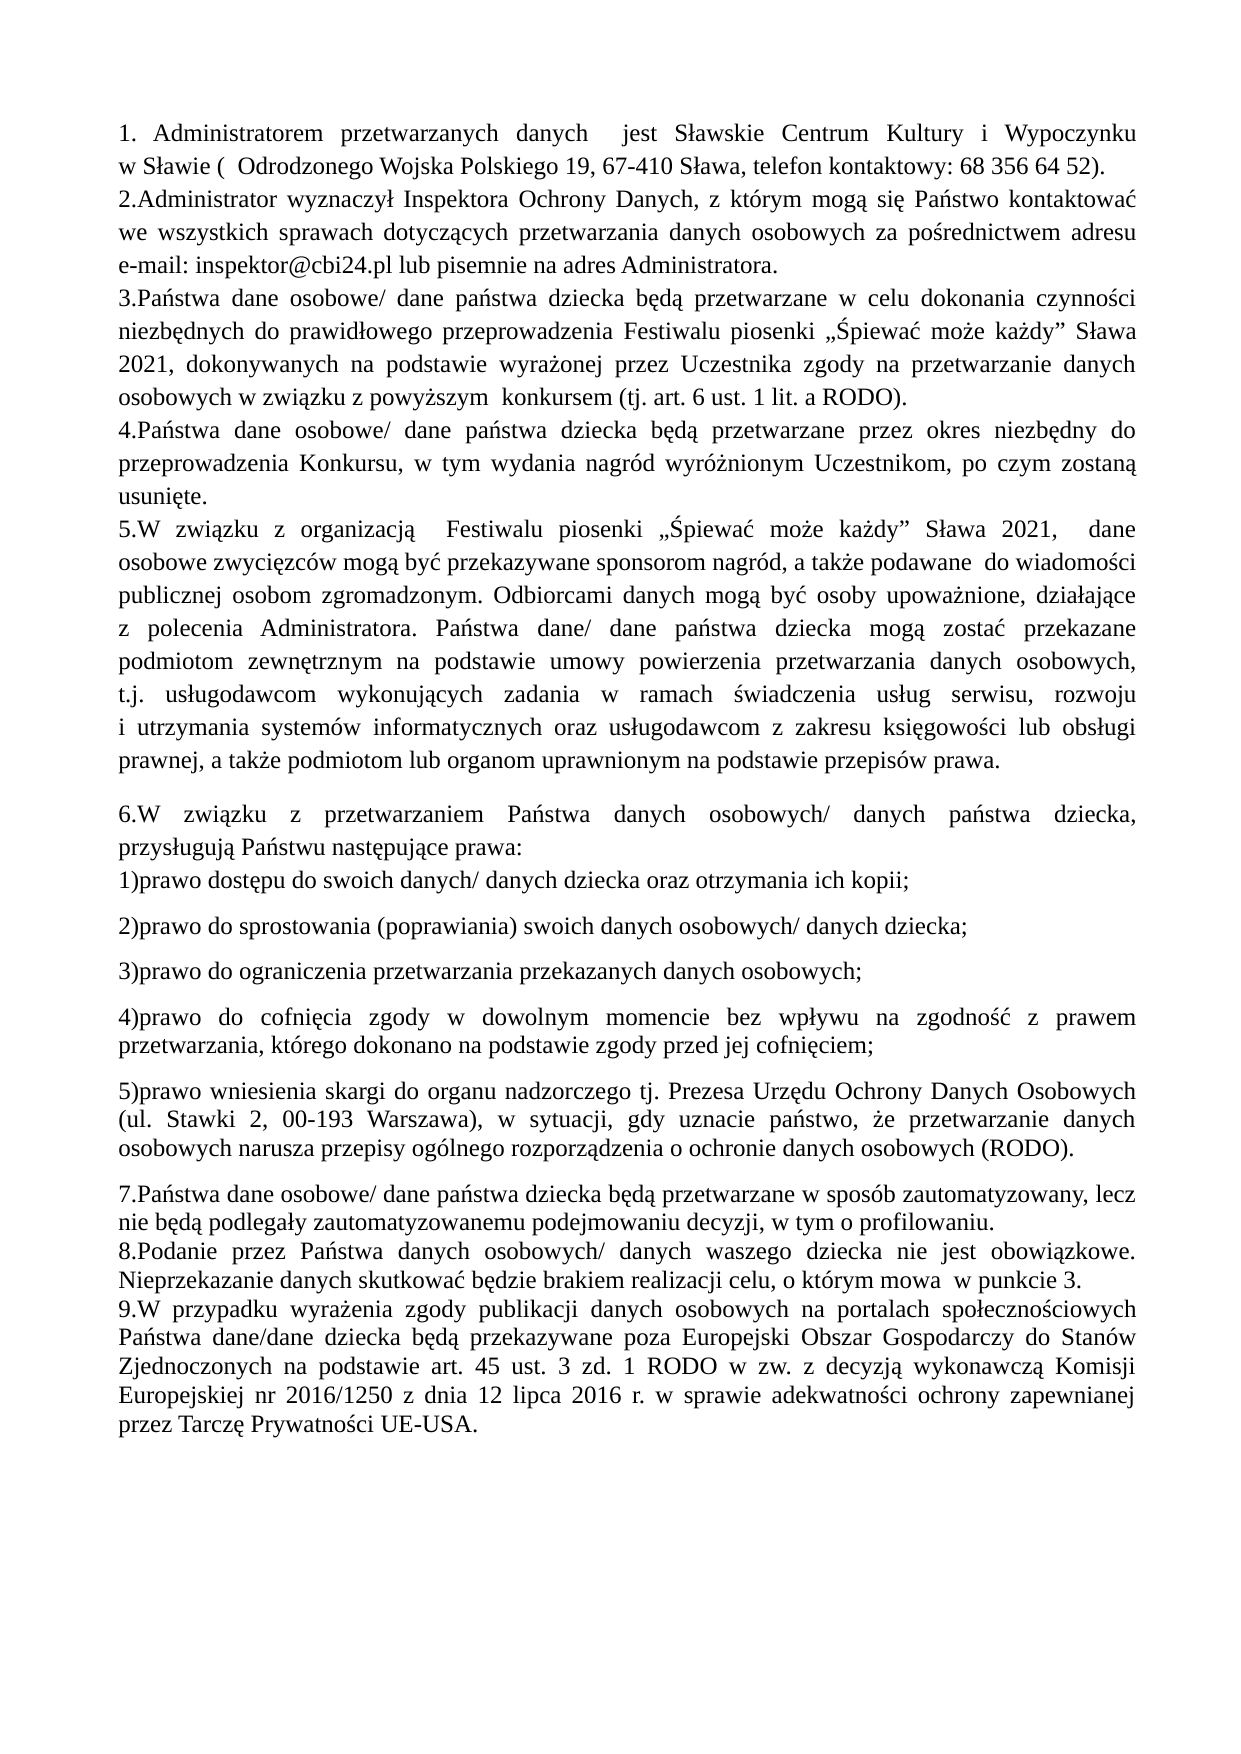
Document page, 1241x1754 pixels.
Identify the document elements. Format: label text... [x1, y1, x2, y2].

list prawo do sprostowania (poprawiania) swoich danych osobowych/ danych dziecka; [118, 911, 1137, 939]
list Podanie przez Państwa danych osobowych/ danych waszego dziecka nie jest obowiązkowe. Nieprzekazanie danych skutkować będzie brakiem realizacji celu, o którym mowa w punkcie 3. [118, 1236, 1137, 1294]
list W przypadku wyrażenia zgody publikacji danych osobowych na portalach społecznościowych Państwa dane/dane dziecka będą przekazywane poza Europejski Obszar Gospodarczy do Stanów Zjednoczonych na podstawie art. 45 ust. 3 zd. 1 RODO w zw. z decyzją wykonawczą Komisji Europejskiej nr 2016/1250 z dnia 12 lipca 2016 r. w sprawie adekwatności ochrony zapewnianej przez Tarczę Prywatności UE-USA. [118, 1294, 1137, 1437]
list Administrator wyznaczył Inspektora Ochrony Danych, z którym mogą się Państwo kontaktować we wszystkich sprawach dotyczących przetwarzania danych osobowych za pośrednictwem adresu e-mail: inspektor@cbi24.pl lub pisemnie na adres Administratora. [118, 184, 1137, 279]
list Państwa dane osobowe/ dane państwa dziecka będą przetwarzane w celu dokonania czynności niezbędnych do prawidłowego przeprowadzenia Festiwalu piosenki „Śpiewać może każdy” Sława 2021, dokonywanych na podstawie wyrażonej przez Uczestnika zgody na przetwarzanie danych osobowych w związku z powyższym konkursem (tj. art. 6 ust. 1 lit. a RODO). [118, 283, 1137, 411]
list Państwa dane osobowe/ dane państwa dziecka będą przetwarzane w sposób zautomatyzowany, lecz nie będą podlegały zautomatyzowanemu podejmowaniu decyzji, w tym o profilowaniu. [118, 1179, 1137, 1236]
list prawo wniesienia skargi do organu nadzorczego tj. Prezesa Urzędu Ochrony Danych Osobowych (ul. Stawki 2, 00-193 Warszawa), w sytuacji, gdy uznacie państwo, że przetwarzanie danych osobowych narusza przepisy ogólnego rozporządzenia o ochronie danych osobowych (RODO). [118, 1076, 1137, 1162]
list prawo do cofnięcia zgody w dowolnym momencie bez wpływu na zgodność z prawem przetwarzania, którego dokonano na podstawie zgody przed jej cofnięciem; [118, 1002, 1137, 1059]
list prawo dostępu do swoich danych/ danych dziecka oraz otrzymania ich kopii; [118, 865, 1137, 894]
list Państwa dane osobowe/ dane państwa dziecka będą przetwarzane przez okres niezbędny do przeprowadzenia Konkursu, w tym wydania nagród wyróżnionym Uczestnikom, po czym zostaną usunięte. [118, 415, 1137, 510]
list W związku z organizacją Festiwalu piosenki „Śpiewać może każdy” Sława 2021, dane osobowe zwycięzców mogą być przekazywane sponsorom nagród, a także podawane do wiadomości publicznej osobom zgromadzonym. Odbiorcami danych mogą być osoby upoważnione, działające z polecenia Administratora. Państwa dane/ dane państwa dziecka mogą zostać przekazane podmiotom zewnętrznym na podstawie umowy powierzenia przetwarzania danych osobowych, t.j. usługodawcom wykonujących zadania w ramach świadczenia usług serwisu, rozwoju i utrzymania systemów informatycznych oraz usługodawcom z zakresu księgowości lub obsługi prawnej, a także podmiotom lub organom uprawnionym na podstawie przepisów prawa. [118, 514, 1137, 774]
list Administratorem przetwarzanych danych jest Sławskie Centrum Kultury i Wypoczynku w Sławie ( Odrodzonego Wojska Polskiego 19, 67-410 Sława, telefon kontaktowy: 68 356 64 52). [118, 118, 1137, 180]
list W związku z przetwarzaniem Państwa danych osobowych/ danych państwa dziecka, przysługują Państwu następujące prawa: [118, 799, 1137, 861]
list prawo do ograniczenia przetwarzania przekazanych danych osobowych; [118, 956, 1137, 985]
